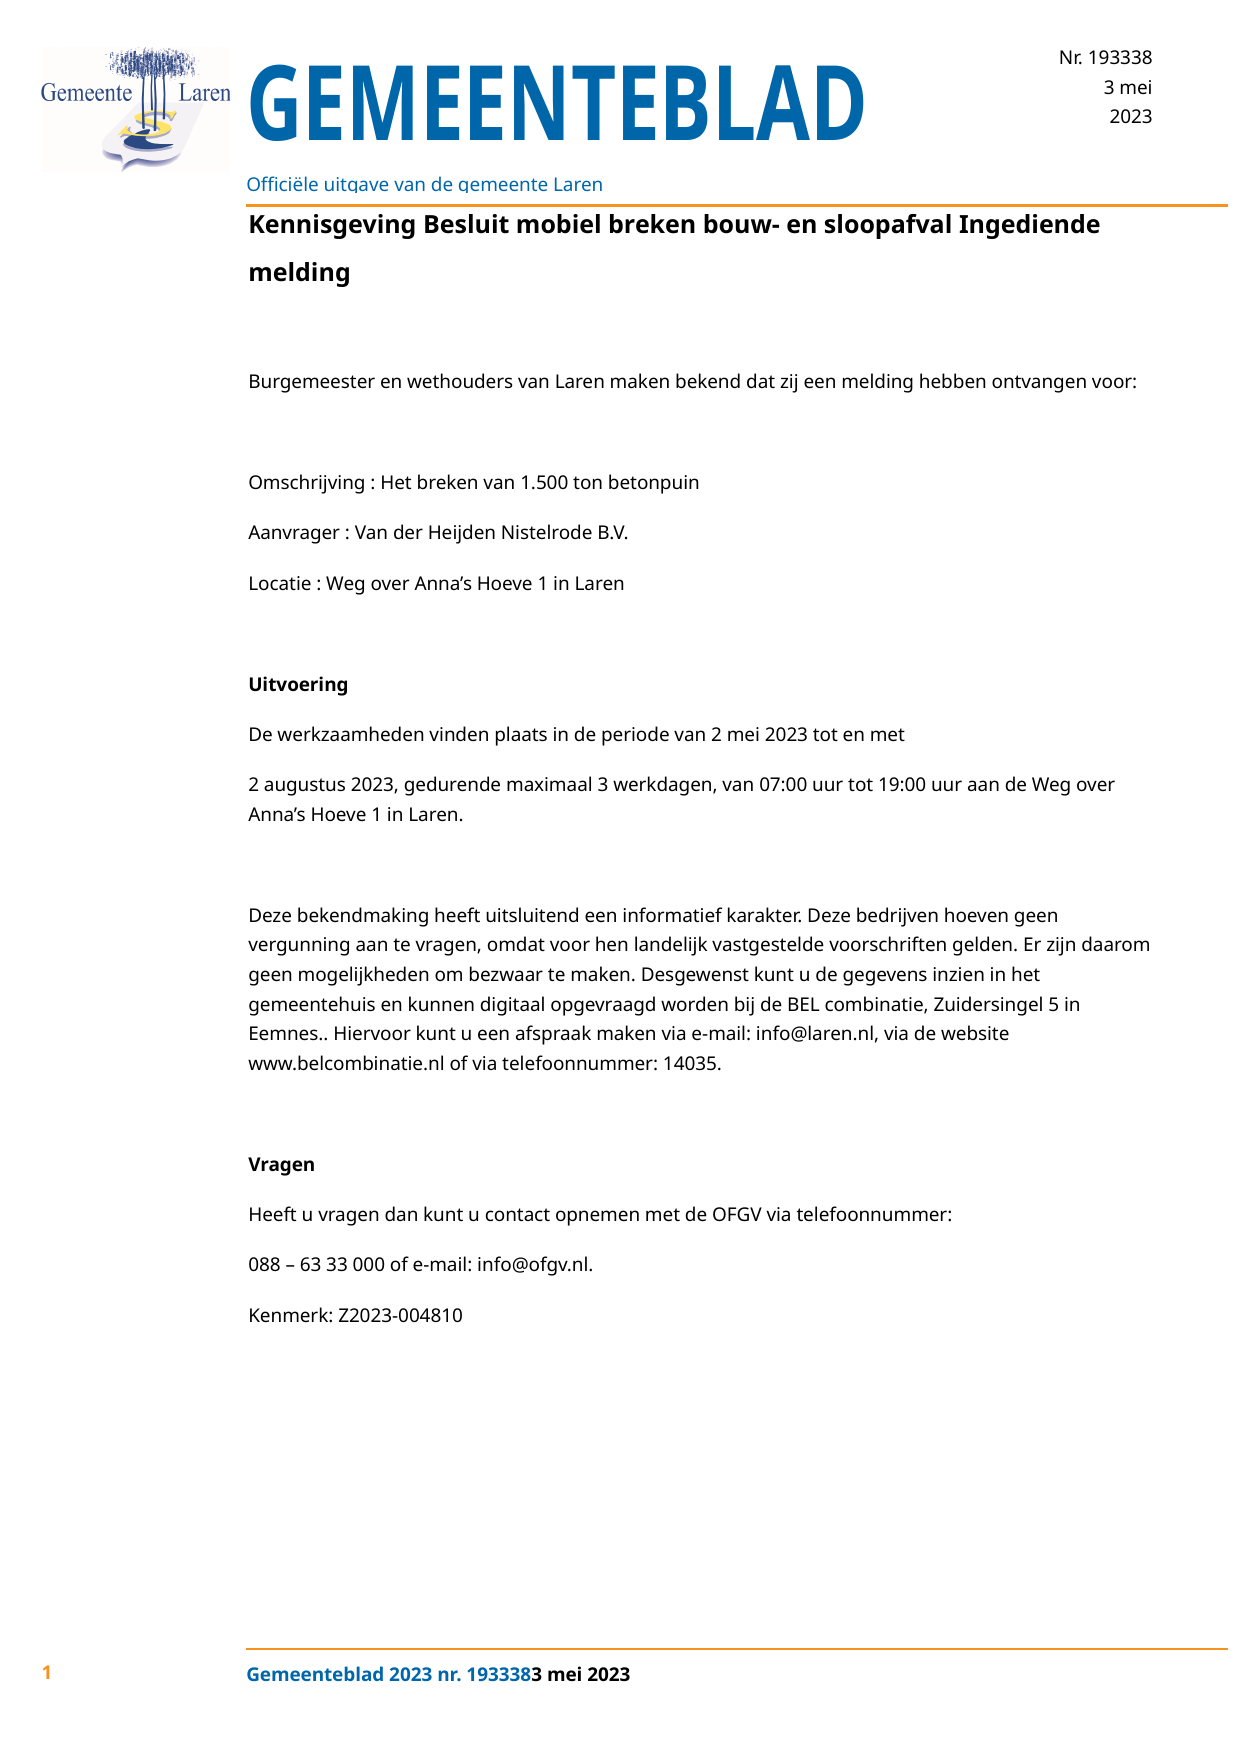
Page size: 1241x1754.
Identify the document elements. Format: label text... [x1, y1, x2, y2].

text Locatie : Weg over Anna’s Hoeve 1 in Laren [248, 570, 1152, 596]
text Uitvoering [248, 671, 1152, 697]
text Kenmerk: Z2023-004810 [248, 1302, 1152, 1328]
text Omschrijving : Het breken van 1.500 ton betonpuin [248, 469, 1152, 495]
text Vragen [248, 1151, 1152, 1177]
text Deze bekendmaking heeft uitsluitend een informatief karakter. Deze bedrijven hoeven geen vergunning aan te vragen, omdat voor hen landelijk vastgestelde voorschriften gelden. Er zijn daarom geen mogelijkheden om bezwaar te maken. Desgewenst kunt u de gegevens inzien in het gemeentehuis en kunnen digitaal opgevraagd worden bij de BEL combinatie, Zuidersingel 5 in Eemnes.. Hiervoor kunt u een afspraak maken via e-mail: info@laren.nl, via de website www.belcombinatie.nl of via telefoonnummer: 14035. [248, 902, 1152, 1076]
text Heeft u vragen dan kunt u contact opnemen met de OFGV via telefoonnummer: [248, 1201, 1152, 1227]
text Aanvrager : Van der Heijden Nistelrode B.V. [248, 519, 1152, 545]
text De werkzaamheden vinden plaats in de periode van 2 mei 2023 tot en met [248, 721, 1152, 747]
text Kennisgeving Besluit mobiel breken bouw- en sloopafval Ingediende melding [248, 207, 1152, 288]
picture [41, 47, 231, 172]
text Burgemeester en wethouders van Laren maken bekend dat zij een melding hebben ontvangen voor: [248, 368, 1152, 394]
text 088 – 63 33 000 of e-mail: info@ofgv.nl. [248, 1252, 1152, 1277]
text 2 augustus 2023, gedurende maximaal 3 werkdagen, van 07:00 uur tot 19:00 uur aan de Weg over Anna’s Hoeve 1 in Laren. [248, 772, 1152, 827]
